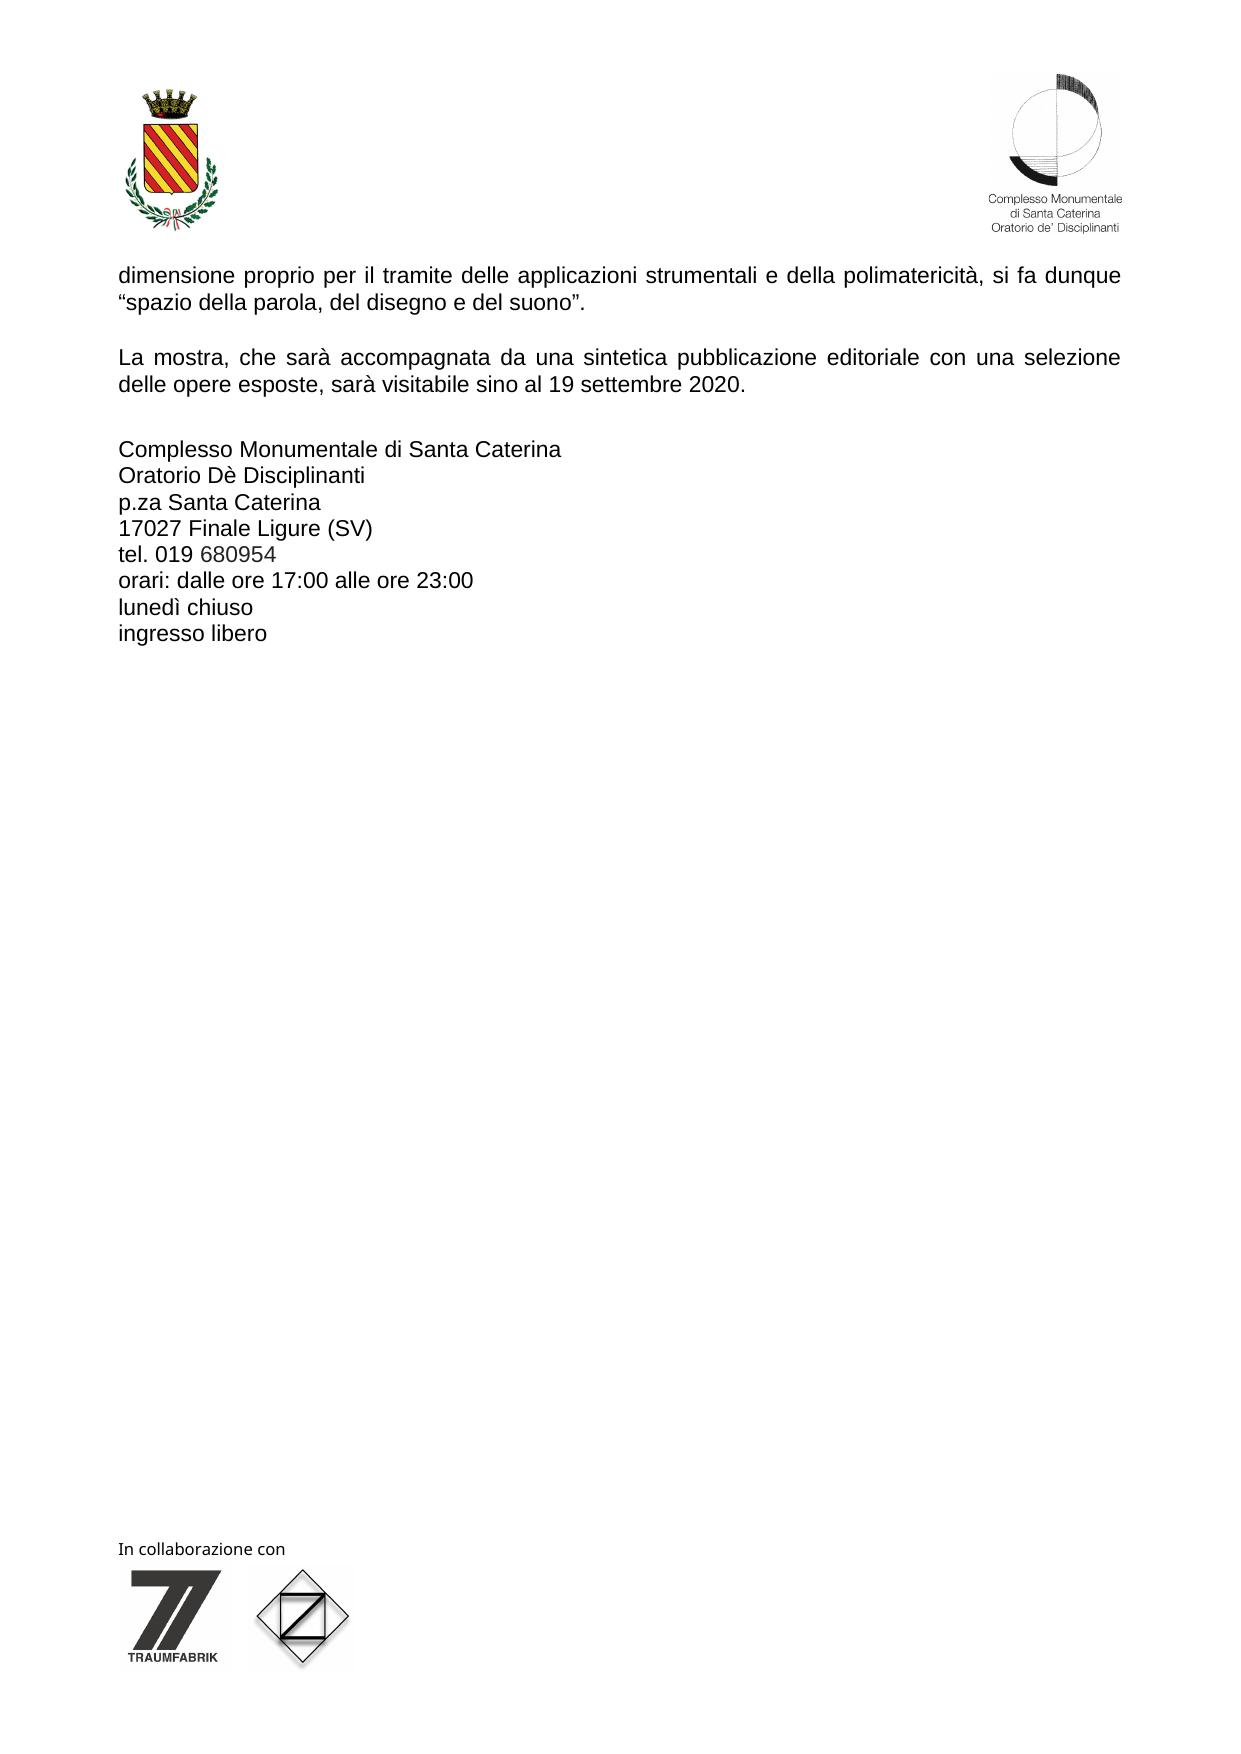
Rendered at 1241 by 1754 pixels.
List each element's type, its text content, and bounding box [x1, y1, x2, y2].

picture [118, 1560, 231, 1673]
text ingresso libero [118, 620, 1122, 647]
text Oratorio Dè Disciplinanti [118, 462, 1122, 488]
text p.za Santa Caterina [118, 488, 1122, 515]
picture [248, 1564, 356, 1673]
text La mostra, che sarà accompagnata da una sintetica pubblicazione editoriale con una selezione delle opere esposte, sarà visitabile sino al 19 settembre 2020. [118, 344, 1122, 397]
text tel. 019 680954 [118, 541, 1122, 567]
text orari: dalle ore 17:00 alle ore 23:00 [118, 567, 1122, 594]
text dimensione proprio per il tramite delle applicazioni strumentali e della polimatericità, si fa dunque “spazio della parola, del disegno e del suono”. [118, 262, 1122, 315]
picture [988, 73, 1122, 234]
text lunedì chiuso [118, 594, 1122, 620]
text 17027 Finale Ligure (SV) [118, 515, 1122, 541]
picture [118, 85, 224, 234]
text Complesso Monumentale di Santa Caterina [118, 436, 1122, 462]
